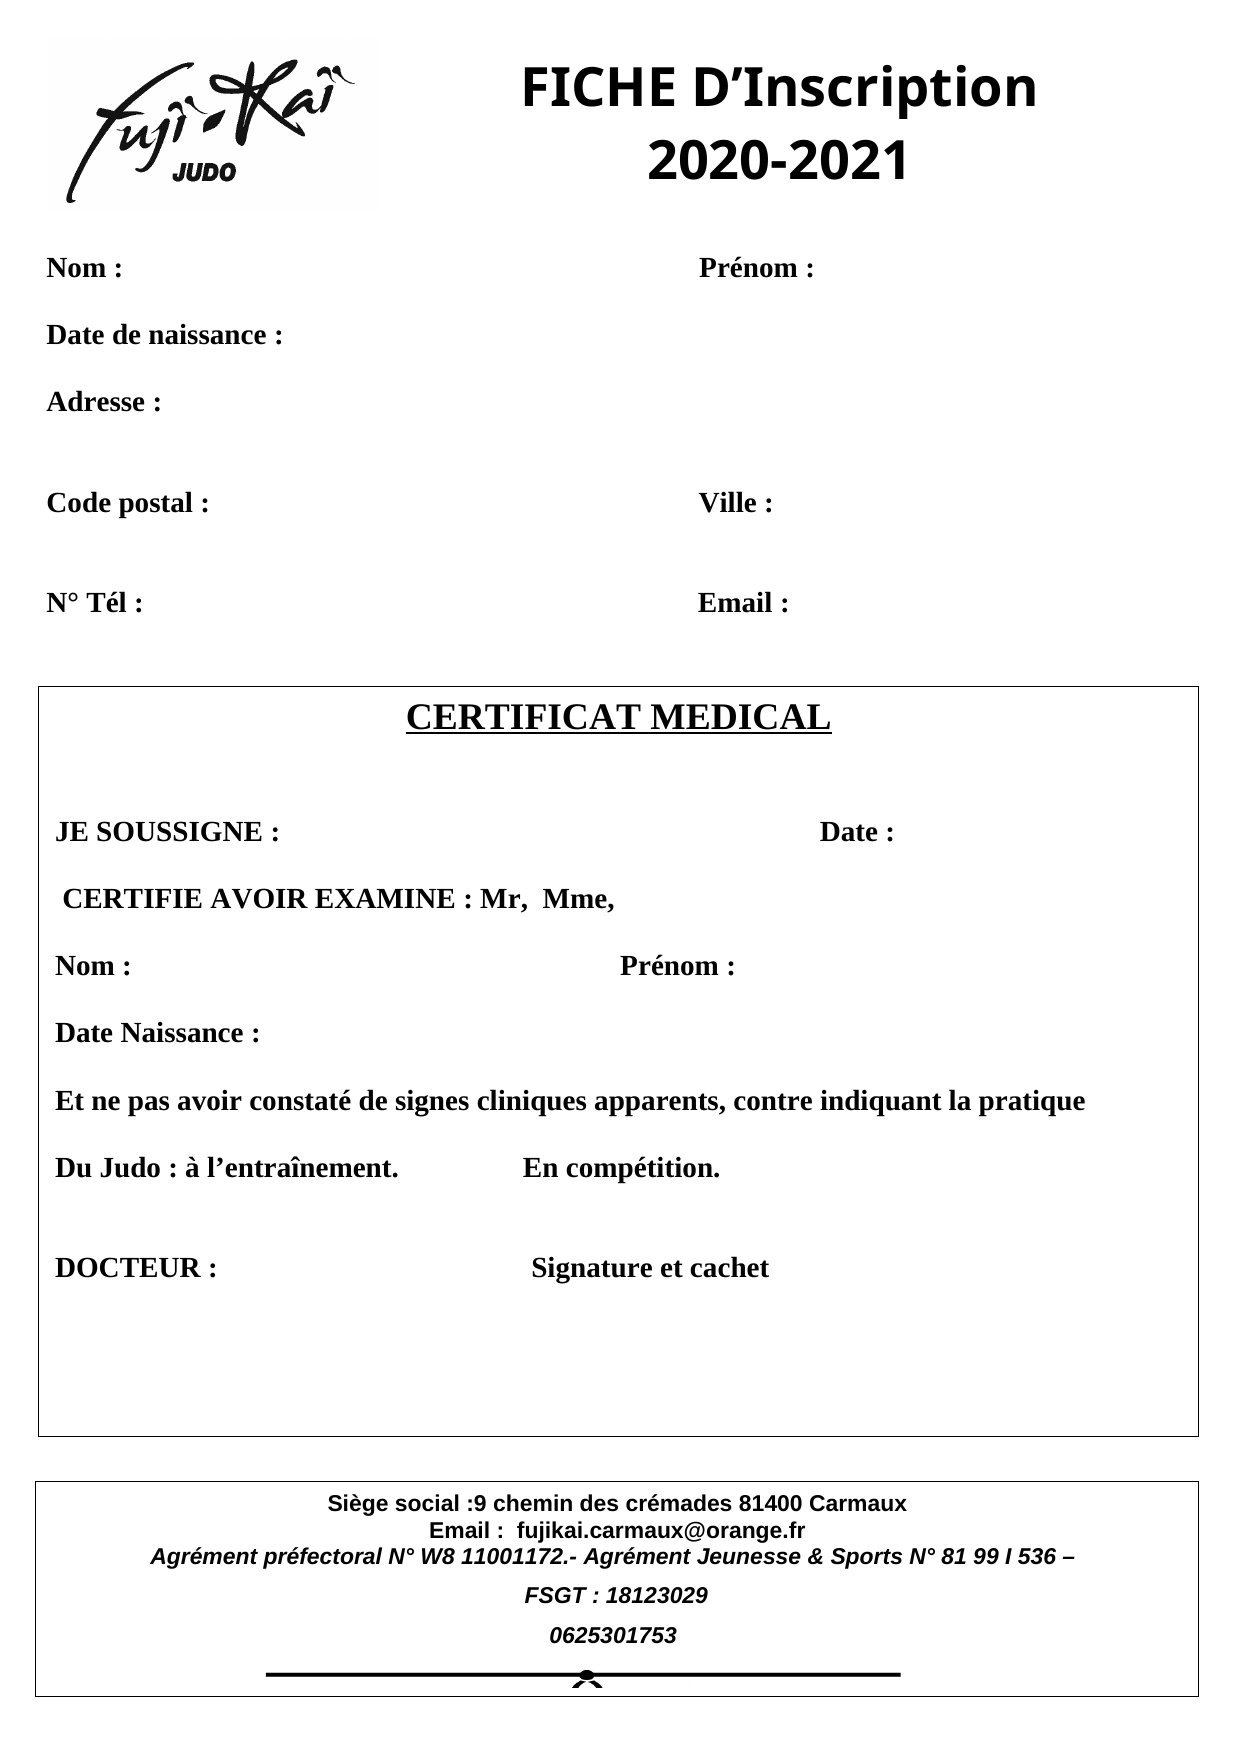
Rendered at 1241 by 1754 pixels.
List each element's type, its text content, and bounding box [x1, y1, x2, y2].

text Agrément préfectoral N° W8 11001172.- Agrément Jeunesse & Sports N° 81 99 I 536 – [52, 1543, 1182, 1569]
text CERTIFIE AVOIR EXAMINE : Mr, Mme, [55, 881, 1183, 915]
text N° Tél : Email : [46, 585, 1201, 619]
text Adresse : [46, 384, 1201, 418]
text DOCTEUR : Signature et cachet [55, 1250, 1183, 1284]
text Siège social :9 chemin des crémades 81400 Carmaux [52, 1490, 1182, 1517]
text Date de naissance : [46, 317, 1201, 351]
text Du Judo : à l’entraînement. En compétition. [55, 1150, 1183, 1183]
text JE SOUSSIGNE : Date : [55, 814, 1183, 848]
text 2020-2021 [395, 122, 1164, 196]
text Nom : Prénom : [46, 250, 1201, 283]
picture [46, 38, 377, 210]
text Et ne pas avoir constaté de signes cliniques apparents, contre indiquant la pratique [55, 1083, 1183, 1116]
text 0625301753 [52, 1622, 1182, 1648]
text Code postal : Ville : [46, 485, 1201, 518]
text FICHE D’Inscription [395, 48, 1164, 122]
text CERTIFICAT MEDICAL [55, 694, 1183, 738]
text Date Naissance : [55, 1016, 1183, 1049]
text Email : fujikai.carmaux@orange.fr [52, 1517, 1182, 1543]
text Nom : Prénom : [55, 948, 1183, 982]
picture [265, 1670, 901, 1688]
text FSGT : 18123029 [52, 1582, 1182, 1609]
